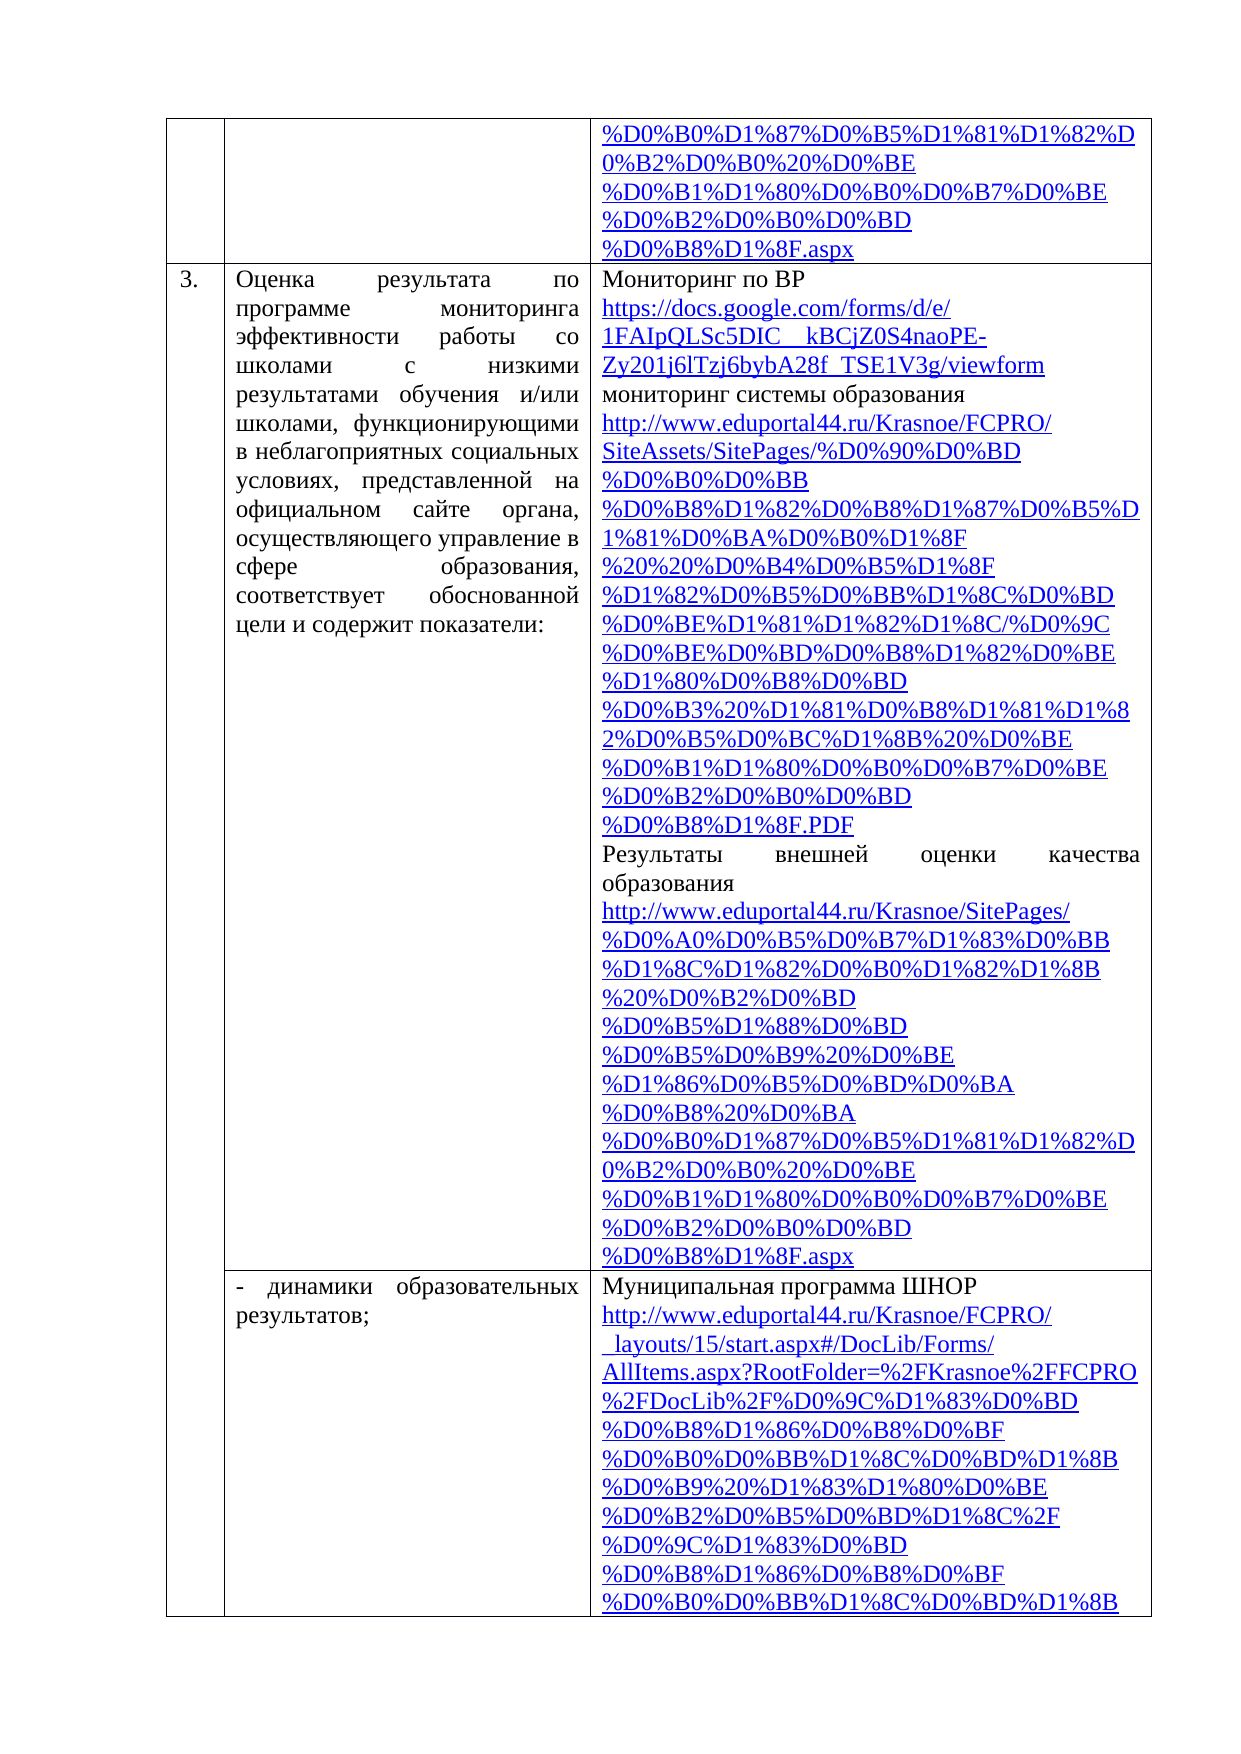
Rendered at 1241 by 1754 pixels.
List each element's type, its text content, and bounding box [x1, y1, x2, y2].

table_cell %D0%B0%D1%87%D0%B5%D1%81%D1%82%D0%B2%D0%B0%20%D0%BE%D0%B1%D1%80%D0%B0%D0%B7%D0%BE%D0%B2%D0%B0%D0%BD%D0%B8%D1%8F.aspx [591, 119, 1151, 263]
table_cell [225, 119, 590, 263]
table_cell Оценка результата по программе мониторинга эффективности работы со школами с низкими результатами обучения и/или школами, функционирующими в неблагоприятных социальных условиях, представленной на официальном сайте органа, осуществляющего управление в сфере образования, соответствует обоснованной цели и содержит показатели: [225, 264, 590, 1270]
table_cell 3. [167, 264, 224, 1616]
table_cell Мониторинг по ВР https://docs.google.com/forms/d/e/1FAIpQLSc5DIC__kBCjZ0S4naoPE-Zy201j6lTzj6bybA28f_TSE1V3g/viewform мониторинг системы образования http://www.eduportal44.ru/Krasnoe/FCPRO/SiteAssets/SitePages/%D0%90%D0%BD%D0%B0%D0%BB%D0%B8%D1%82%D0%B8%D1%87%D0%B5%D1%81%D0%BA%D0%B0%D1%8F%20%20%D0%B4%D0%B5%D1%8F%D1%82%D0%B5%D0%BB%D1%8C%D0%BD%D0%BE%D1%81%D1%82%D1%8C/%D0%9C%D0%BE%D0%BD%D0%B8%D1%82%D0%BE%D1%80%D0%B8%D0%BD%D0%B3%20%D1%81%D0%B8%D1%81%D1%82%D0%B5%D0%BC%D1%8B%20%D0%BE%D0%B1%D1%80%D0%B0%D0%B7%D0%BE%D0%B2%D0%B0%D0%BD%D0%B8%D1%8F.PDF Результаты внешней оценки качества образования http://www.eduportal44.ru/Krasnoe/SitePages/%D0%A0%D0%B5%D0%B7%D1%83%D0%BB%D1%8C%D1%82%D0%B0%D1%82%D1%8B%20%D0%B2%D0%BD%D0%B5%D1%88%D0%BD%D0%B5%D0%B9%20%D0%BE%D1%86%D0%B5%D0%BD%D0%BA%D0%B8%20%D0%BA%D0%B0%D1%87%D0%B5%D1%81%D1%82%D0%B2%D0%B0%20%D0%BE%D0%B1%D1%80%D0%B0%D0%B7%D0%BE%D0%B2%D0%B0%D0%BD%D0%B8%D1%8F.aspx [591, 264, 1151, 1270]
table_cell [167, 119, 224, 263]
table_cell - динамики образовательных результатов; [225, 1271, 590, 1616]
table_cell Муниципальная программа ШНОР http://www.eduportal44.ru/Krasnoe/FCPRO/_layouts/15/start.aspx#/DocLib/Forms/AllItems.aspx?RootFolder=%2FKrasnoe%2FFCPRO%2FDocLib%2F%D0%9C%D1%83%D0%BD%D0%B8%D1%86%D0%B8%D0%BF%D0%B0%D0%BB%D1%8C%D0%BD%D1%8B%D0%B9%20%D1%83%D1%80%D0%BE%D0%B2%D0%B5%D0%BD%D1%8C%2F%D0%9C%D1%83%D0%BD%D0%B8%D1%86%D0%B8%D0%BF%D0%B0%D0%BB%D1%8C%D0%BD%D1%8B [591, 1271, 1151, 1616]
